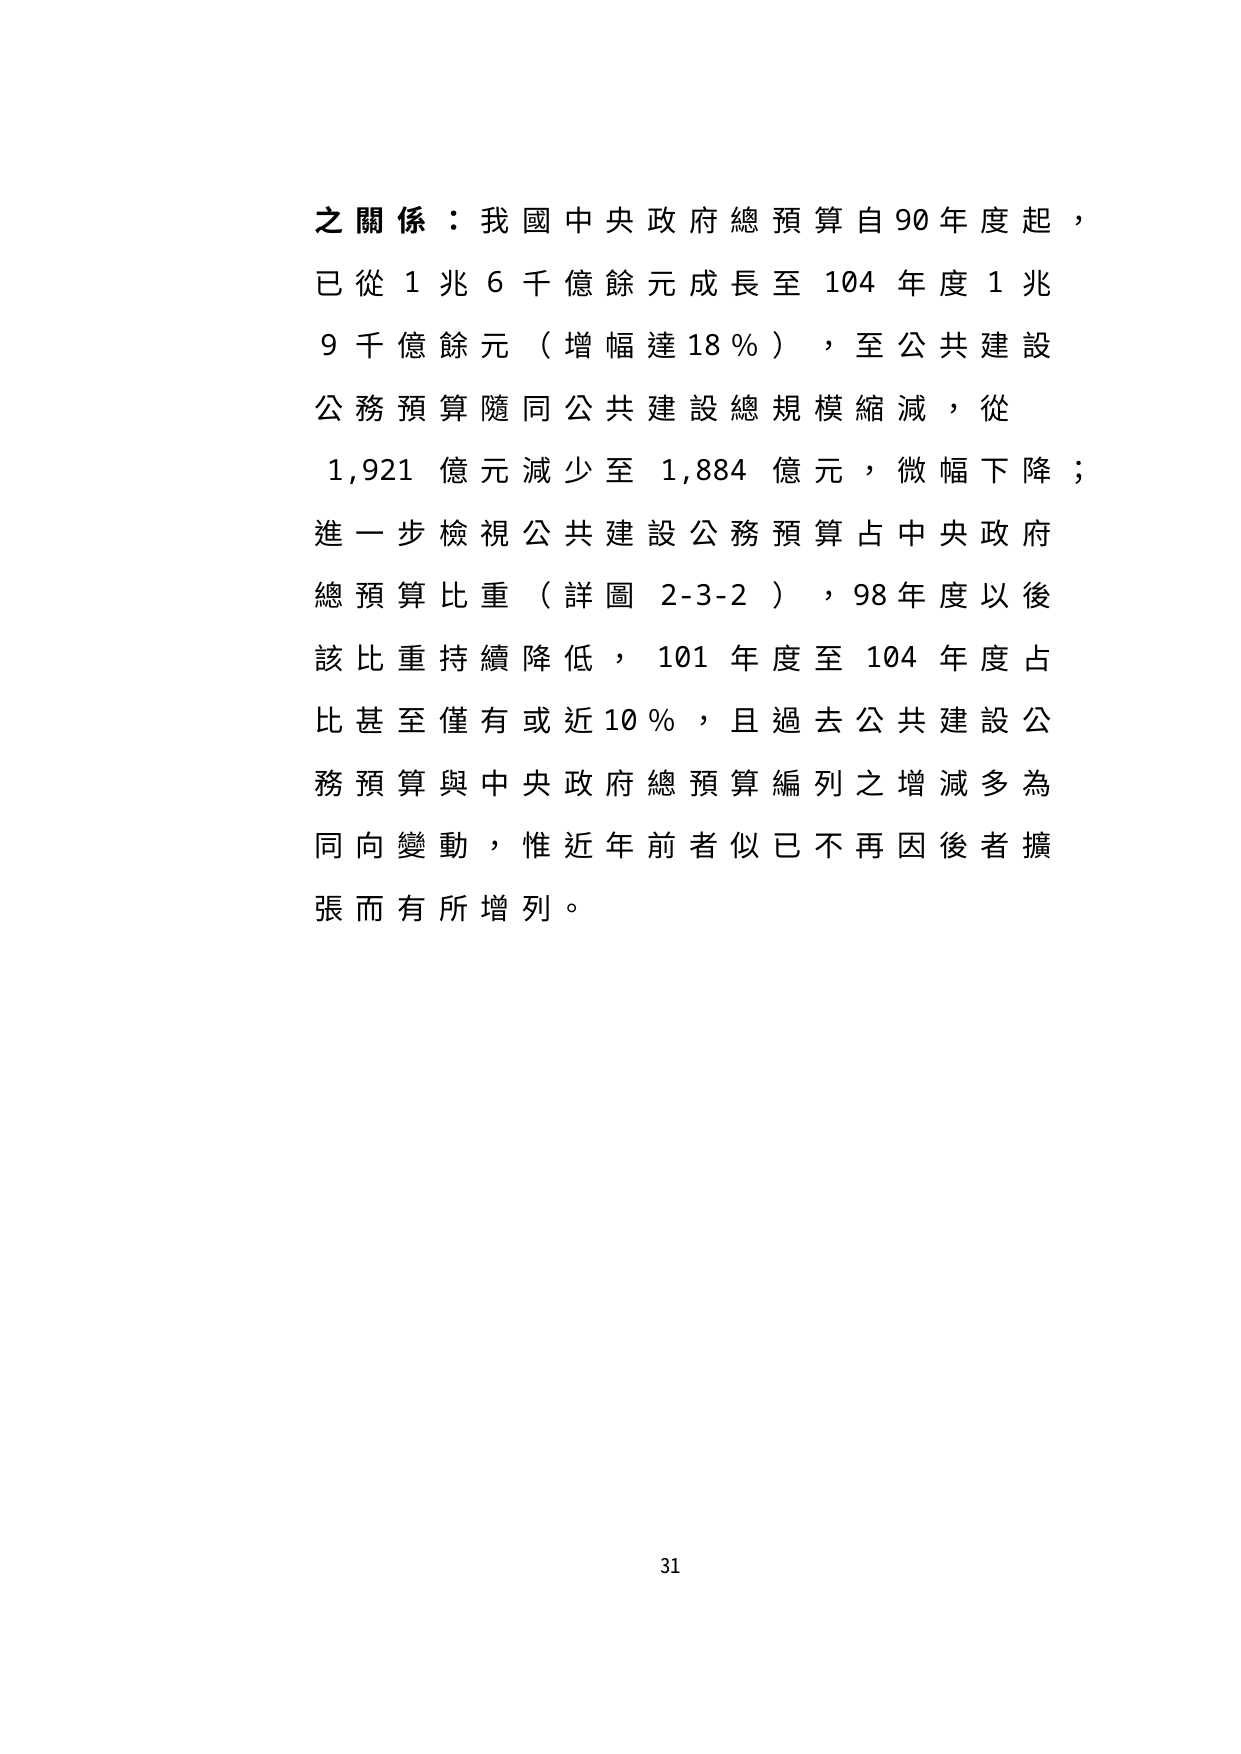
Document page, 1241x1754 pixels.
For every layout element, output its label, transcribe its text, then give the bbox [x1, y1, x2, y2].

text 3.公共建設公務預算與中央政府總預算之關係：我國中央政府總預算自90年度起，已從1兆6千億餘元成長至104年度1兆9千億餘元（增幅達18％），至公共建設公務預算隨同公共建設總規模縮減，從1,921億元減少至1,884億元，微幅下降；進一步檢視公共建設公務預算占中央政府總預算比重（詳圖2-3-2），98年度以後該比重持續降低，101年度至104年度占比甚至僅有或近10％，且過去公共建設公務預算與中央政府總預算編列之增減多為同向變動，惟近年前者似已不再因後者擴張而有所增列。 [271, 177, 1058, 927]
